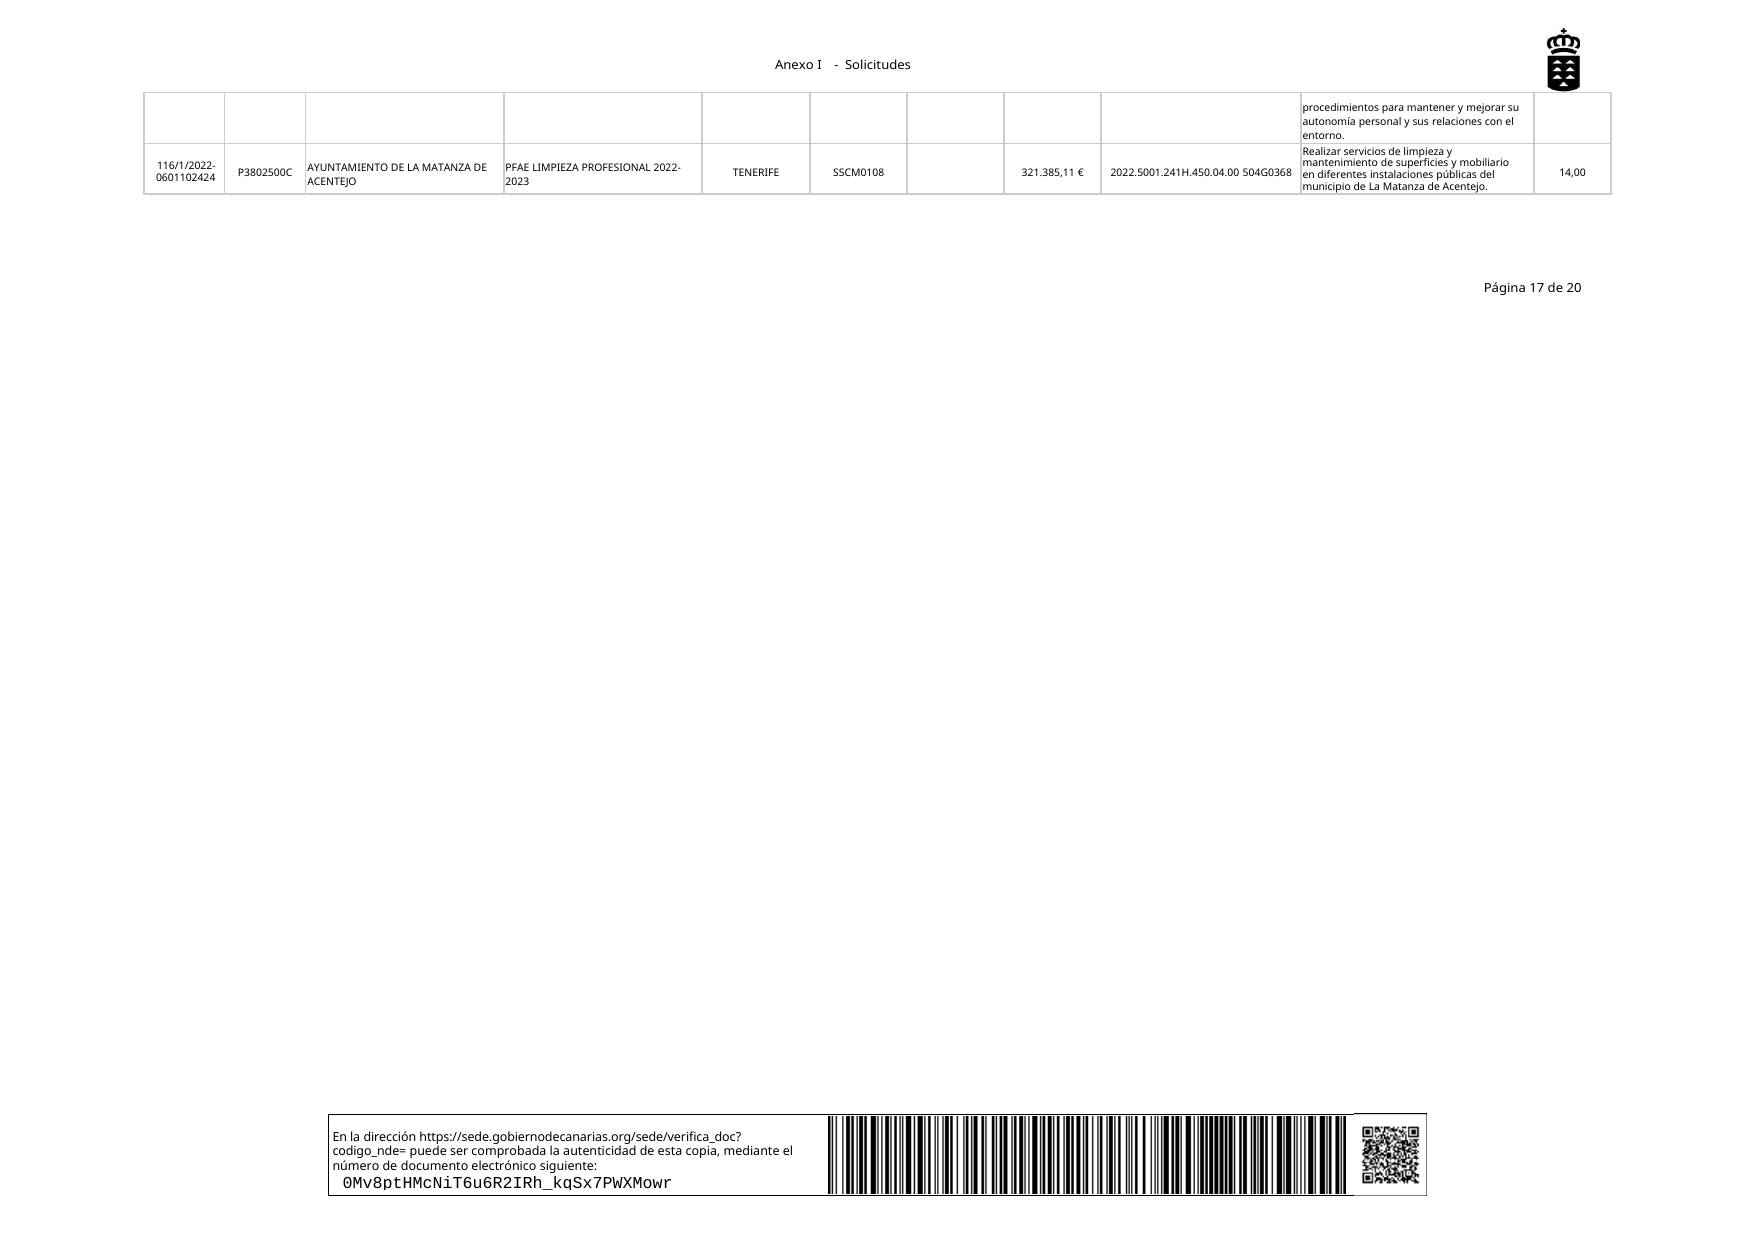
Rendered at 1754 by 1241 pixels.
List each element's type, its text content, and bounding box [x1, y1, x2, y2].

table_cell TENERIFE [703, 144, 809, 193]
table_cell [505, 93, 701, 142]
table_cell [908, 144, 1003, 193]
table_cell SSCM0108 [811, 144, 906, 193]
table_cell PFAE LIMPIEZA PROFESIONAL 2022- 2023 [505, 144, 701, 193]
table_cell [1102, 93, 1300, 142]
table_cell Realizar servicios de limpieza y mantenimiento de superficies y mobiliario en diferentes instalaciones públicas del municipio de La Matanza de Acentejo. [1302, 144, 1533, 193]
table_cell [1535, 93, 1610, 142]
text Página 17 de 20 [129, 279, 1581, 296]
table_cell procedimientos para mantener y mejorar su autonomía personal y sus relaciones con el entorno. [1302, 93, 1533, 142]
picture [1354, 1113, 1427, 1196]
picture [828, 1116, 1346, 1194]
table_cell [908, 93, 1003, 142]
table_cell 2022.5001.241H.450.04.00 504G0368 [1102, 144, 1300, 193]
table_cell 14,00 [1535, 144, 1610, 193]
table_cell [306, 93, 503, 142]
table_cell 321.385,11 € [1005, 144, 1100, 193]
table_cell [145, 93, 224, 142]
table_cell P3802500C [225, 144, 305, 193]
picture [1545, 26, 1580, 92]
table_cell [225, 93, 305, 142]
table_cell AYUNTAMIENTO DE LA MATANZA DE ACENTEJO [306, 144, 503, 193]
table_cell [811, 93, 906, 142]
table_cell [1005, 93, 1100, 142]
table_cell 116/1/2022- 0601102424 [145, 144, 224, 193]
table_cell [703, 93, 809, 142]
